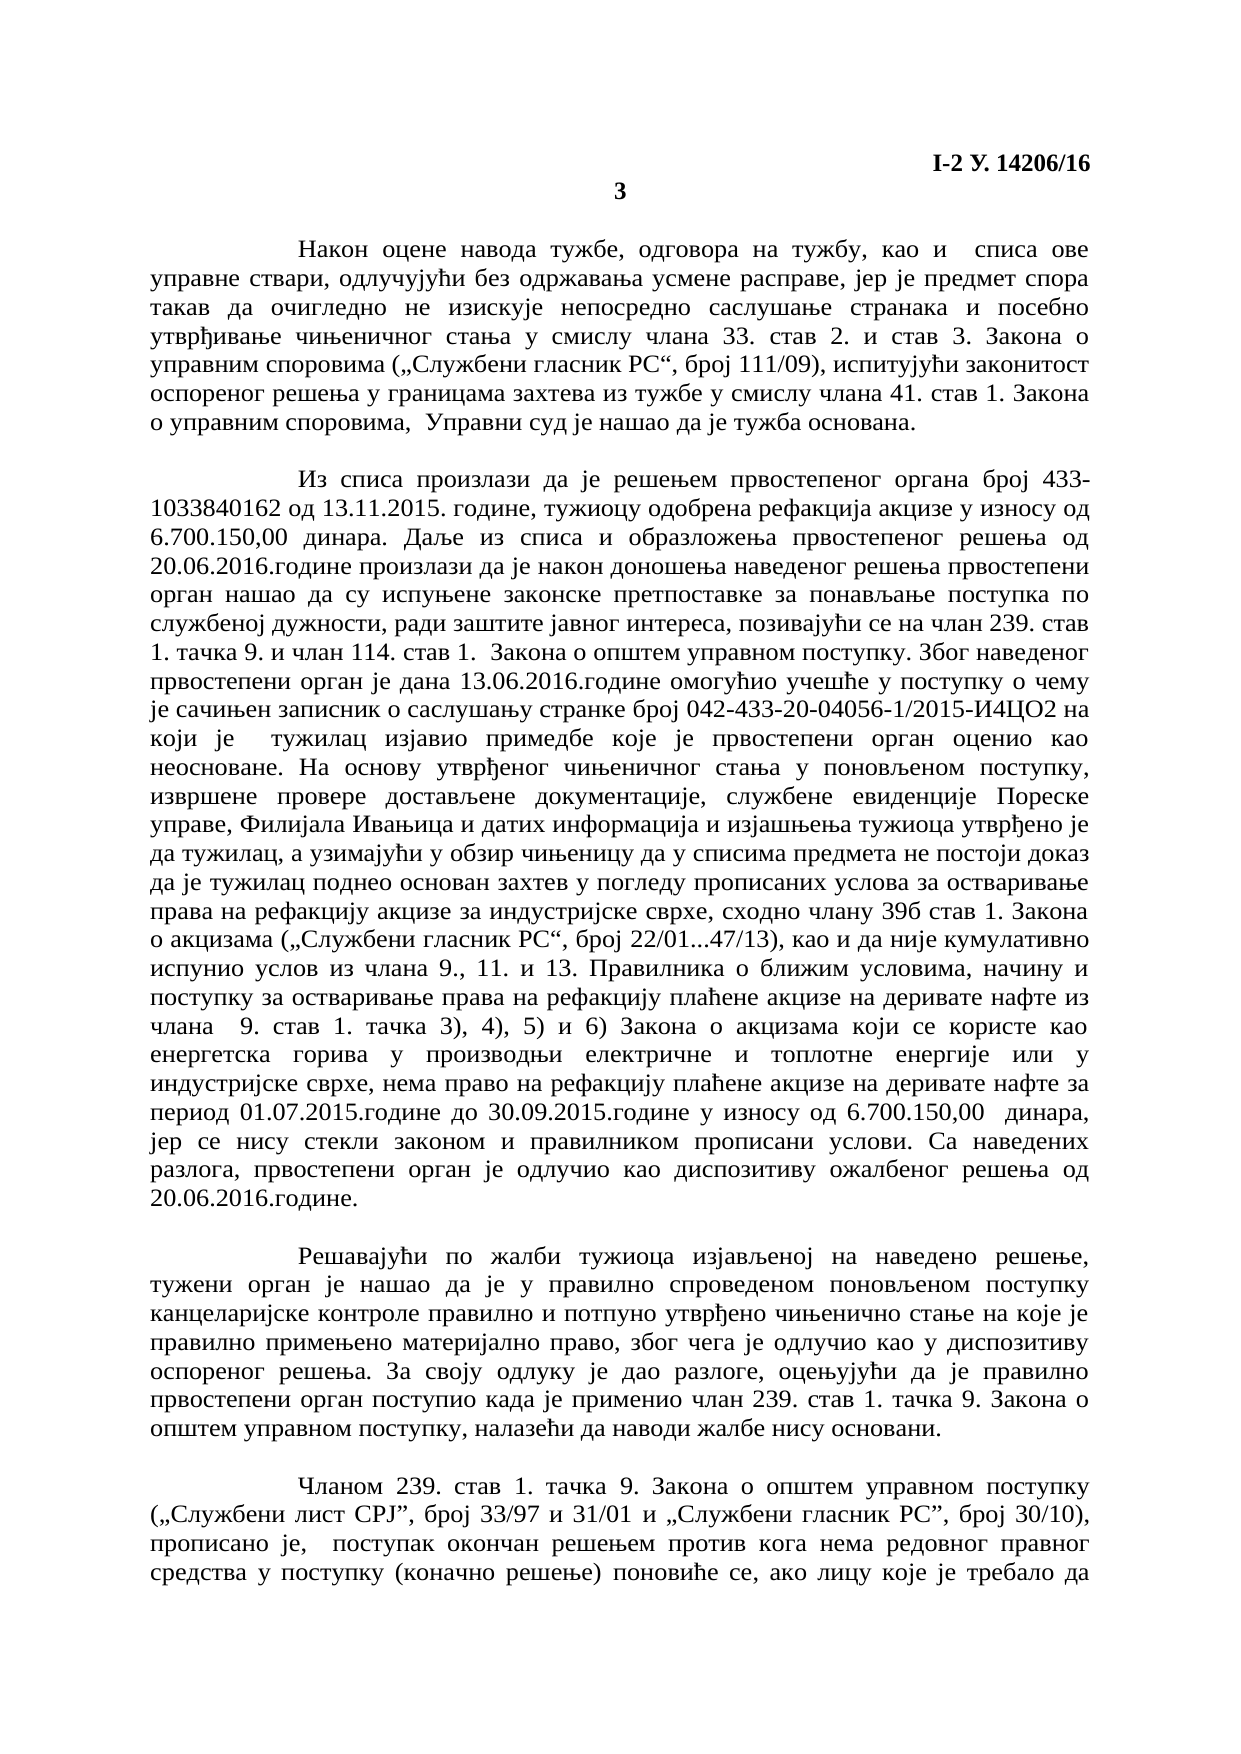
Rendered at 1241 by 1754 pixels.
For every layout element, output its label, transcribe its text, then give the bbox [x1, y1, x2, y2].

text Након оцене навода тужбе, одговора на тужбу, као и списа ове управне ствари, одлучујући без одржавања усмене расправе, јер је предмет спора такав да очигледно не изискује непосредно саслушање странака и посебно утврђивање чињеничног стања у смислу члана 33. став 2. и став 3. Закона о управним споровима („Службени гласник РС“, број 111/09), испитујући законитост оспореног решења у границама захтева из тужбе у смислу члана 41. став 1. Закона о управним споровима, Управни суд је нашао да је тужба основана. [150, 234, 1090, 436]
text Из списа произлази да је решењем првостепеног органа број 433-1033840162 од 13.11.2015. године, тужиоцу одобрена рефакција акцизе у износу од 6.700.150,00 динара. Даље из списа и образложења првостепеног решења од 20.06.2016.године произлази да је након доношења наведеног решења првостепени орган нашао да су испуњене законске претпоставке за понављање поступка по службеној дужности, ради заштите јавног интереса, позивајући се на члан 239. став 1. тачка 9. и члан 114. став 1. Закона о општем управном поступку. Због наведеног првостепени орган је дана 13.06.2016.године омогућио учешће у поступку о чему је сачињен записник о саслушању странке број 042-433-20-04056-1/2015-И4ЦО2 на који је тужилац изјавио примедбе које је првостепени орган оценио као неосноване. На основу утврђеног чињеничног стања у поновљеном поступку, извршене провере достављене документације, службене евиденције Пореске управе, Филијала Ивањица и датих информација и изјашњења тужиоца утврђено је да тужилац, а узимајући у обзир чињеницу да у списима предмета не постоји доказ да је тужилац поднео основан захтев у погледу прописаних услова за остваривање права на рефакцију акцизе за индустријске сврхе, сходно члану 39б став 1. Закона о акцизама („Службени гласник РС“, број 22/01...47/13), као и да није кумулативно испунио услов из члана 9., 11. и 13. Правилника о ближим условима, начину и поступку за остваривање права на рефакцију плаћене акцизе на деривате нафте из члана 9. став 1. тачка 3), 4), 5) и 6) Закона о акцизама који се користе као енергетска горива у производњи електричне и топлотне енергије или у индустријске сврхе, нема право на рефакцију плаћене акцизе на деривате нафте за период 01.07.2015.године до 30.09.2015.године у износу од 6.700.150,00 динара, јер се нису стекли законом и правилником прописани услови. Са наведених разлога, првостепени орган је одлучио као диспозитиву ожалбеног решења од 20.06.2016.године. [150, 464, 1090, 1212]
text Решавајући по жалби тужиоца изјављеној на наведено решење, тужени орган је нашао да је у правилно спроведеном поновљеном поступку канцеларијске контроле правилно и потпуно утврђено чињенично стање на које је правилно примењено материјално право, због чега је одлучио као у диспозитиву оспореног решења. За своју одлуку је дао разлоге, оцењујући да је правилно првостепени орган поступио када је применио члан 239. став 1. тачка 9. Закона о општем управном поступку, налазећи да наводи жалбе нису основани. [150, 1241, 1090, 1442]
text Чланом 239. став 1. тачка 9. Закона о општем управном поступку („Службени лист СРЈ”, број 33/97 и 31/01 и „Службени гласник РС”, број 30/10), прописано је, поступак окончан решењем против кога нема редовног правног средства у поступку (коначно решење) поновиће се, ако лицу које је требало да [150, 1471, 1090, 1586]
